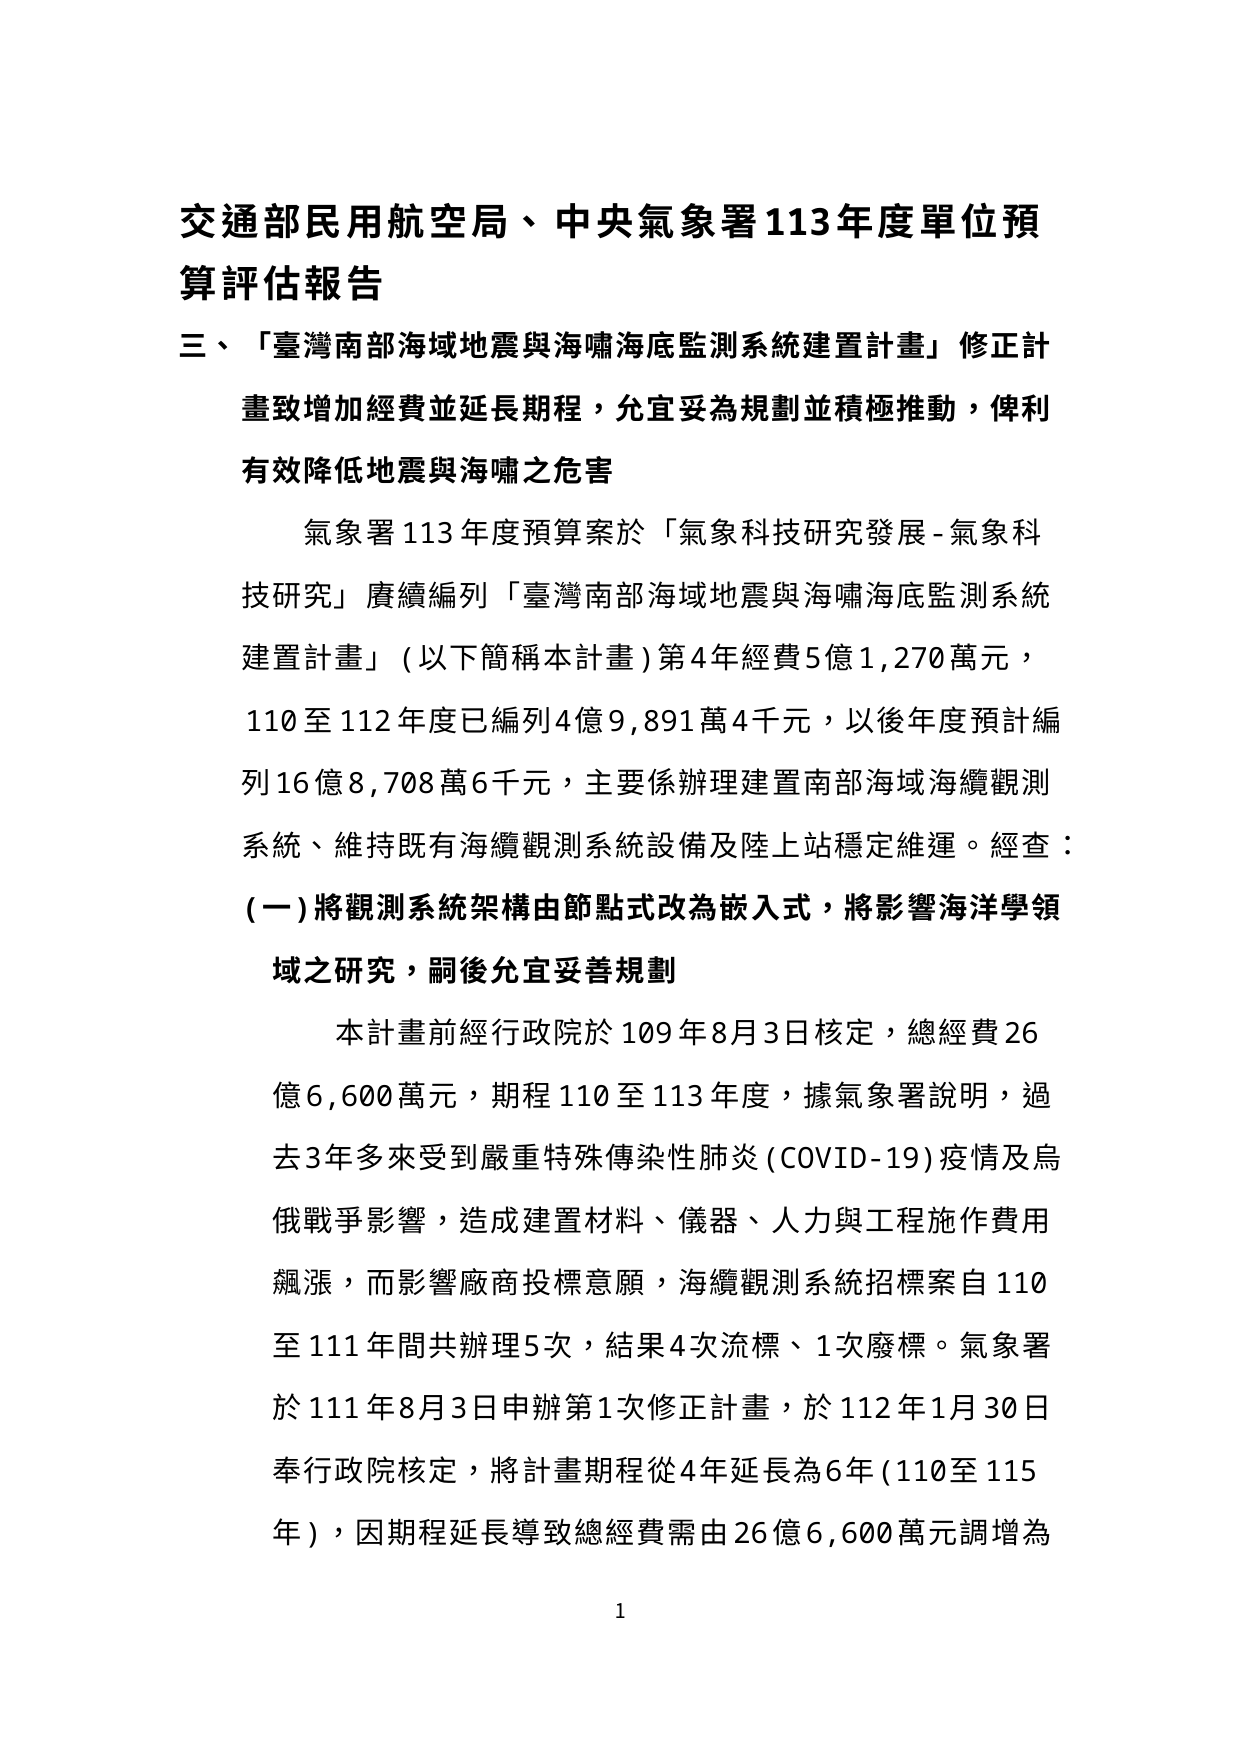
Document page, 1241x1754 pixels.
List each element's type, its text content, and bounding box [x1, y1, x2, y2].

text 氣象署113年度預算案於「氣象科技研究發展-氣象科技研究」賡續編列「臺灣南部海域地震與海嘯海底監測系統建置計畫」(以下簡稱本計畫)第4年經費5億1,270萬元，110至112年度已編列4億9,891萬4千元，以後年度預計編列16億8,708萬6千元，主要係辦理建置南部海域海纜觀測系統、維持既有海纜觀測系統設備及陸上站穩定維運。經查： [236, 490, 1063, 865]
text 交通部民用航空局、中央氣象署113年度單位預算評估報告 [177, 177, 1063, 302]
text (一)將觀測系統架構由節點式改為嵌入式，將影響海洋學領域之研究，嗣後允宜妥善規劃 [236, 865, 1063, 990]
text 三、「臺灣南部海域地震與海嘯海底監測系統建置計畫」修正計畫致增加經費並延長期程，允宜妥為規劃並積極推動，俾利有效降低地震與海嘯之危害 [177, 302, 1063, 490]
text 本計畫前經行政院於109年8月3日核定，總經費26億6,600萬元，期程110至113年度，據氣象署說明，過去3年多來受到嚴重特殊傳染性肺炎(COVID-19)疫情及烏俄戰爭影響，造成建置材料、儀器、人力與工程施作費用飆漲，而影響廠商投標意願，海纜觀測系統招標案自110至111年間共辦理5次，結果4次流標、1次廢標。氣象署於111年8月3日申辦第1次修正計畫，於112年1月30日奉行政院核定，將計畫期程從4年延長為6年(110至115年)，因期程延長導致總經費需由26億6,600萬元調增為 [266, 990, 1063, 1552]
